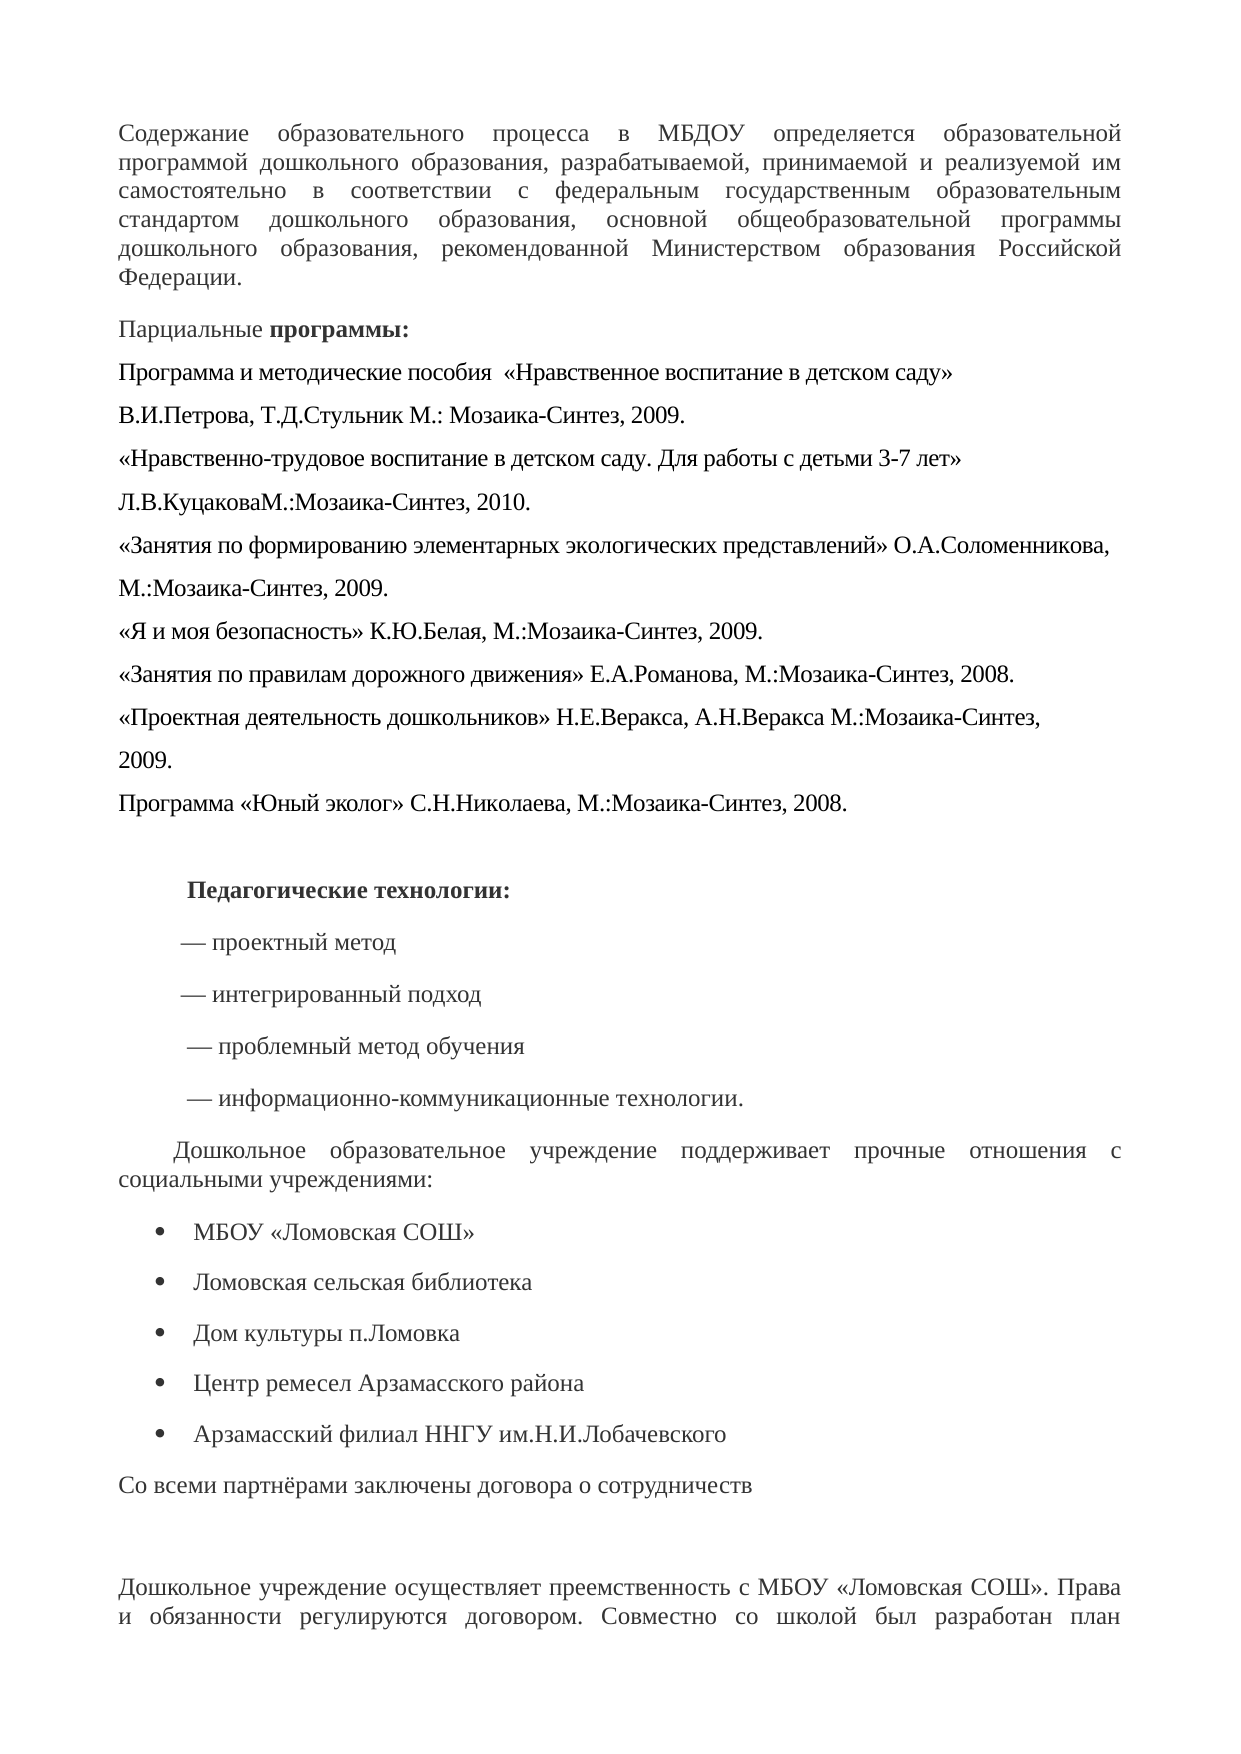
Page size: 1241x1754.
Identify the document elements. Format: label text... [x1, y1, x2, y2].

text В.И.Петрова, Т.Д.Стульник М.: Мозаика-Синтез, 2009. [118, 400, 1122, 429]
text — информационно-коммуникационные технологии. [118, 1083, 1122, 1112]
text «Нравственно-трудовое воспитание в детском саду. Для работы с детьми 3-7 лет» [118, 443, 1122, 472]
text Программа и методические пособия «Нравственное воспитание в детском саду» [118, 357, 1122, 386]
text Парциальные программы: [118, 314, 1122, 343]
text — проблемный метод обучения [118, 1031, 1122, 1060]
text — проектный метод [118, 927, 1122, 956]
text Педагогические технологии: [118, 875, 1122, 903]
text Дошкольное учреждение осуществляет преемственность с МБОУ «Ломовская СОШ». Права и обязанности регулируются договором. Совместно со школой был разработан план [118, 1572, 1122, 1630]
text Дошкольное образовательное учреждение поддерживает прочные отношения с социальными учреждениями: [118, 1136, 1122, 1193]
text Программа «Юный эколог» С.Н.Николаева, М.:Мозаика-Синтез, 2008. [118, 788, 1122, 817]
text Л.В.КуцаковаМ.:Мозаика-Синтез, 2010. [118, 487, 1122, 515]
text 2009. [118, 745, 1122, 774]
list МБОУ «Ломовская СОШ» [156, 1217, 1122, 1245]
text Со всеми партнёрами заключены договора о сотрудничеств [118, 1470, 1122, 1498]
list Центр ремесел Арзамасского района [156, 1368, 1122, 1397]
text — интегрированный подход [118, 979, 1122, 1008]
text «Занятия по формированию элементарных экологических представлений» О.А.Соломенникова, [118, 530, 1122, 558]
text «Занятия по правилам дорожного движения» Е.А.Романова, М.:Мозаика-Синтез, 2008. [118, 659, 1122, 688]
list Арзамасский филиал ННГУ им.Н.И.Лобачевского [156, 1419, 1122, 1448]
text «Я и моя безопасность» К.Ю.Белая, М.:Мозаика-Синтез, 2009. [118, 616, 1122, 645]
list Ломовская сельская библиотека [156, 1267, 1122, 1296]
text М.:Мозаика-Синтез, 2009. [118, 573, 1122, 602]
list Дом культуры п.Ломовка [156, 1318, 1122, 1347]
text Содержание образовательного процесса в МБДОУ определяется образовательной программой дошкольного образования, разрабатываемой, принимаемой и реализуемой им самостоятельно в соответствии с федеральным государственным образовательным стандартом дошкольного образования, основной общеобразовательной программы дошкольного образования, рекомендованной Министерством образования Российской Федерации. [118, 118, 1122, 291]
text «Проектная деятельность дошкольников» Н.Е.Веракса, А.Н.Веракса М.:Мозаика-Синтез, [118, 702, 1122, 731]
